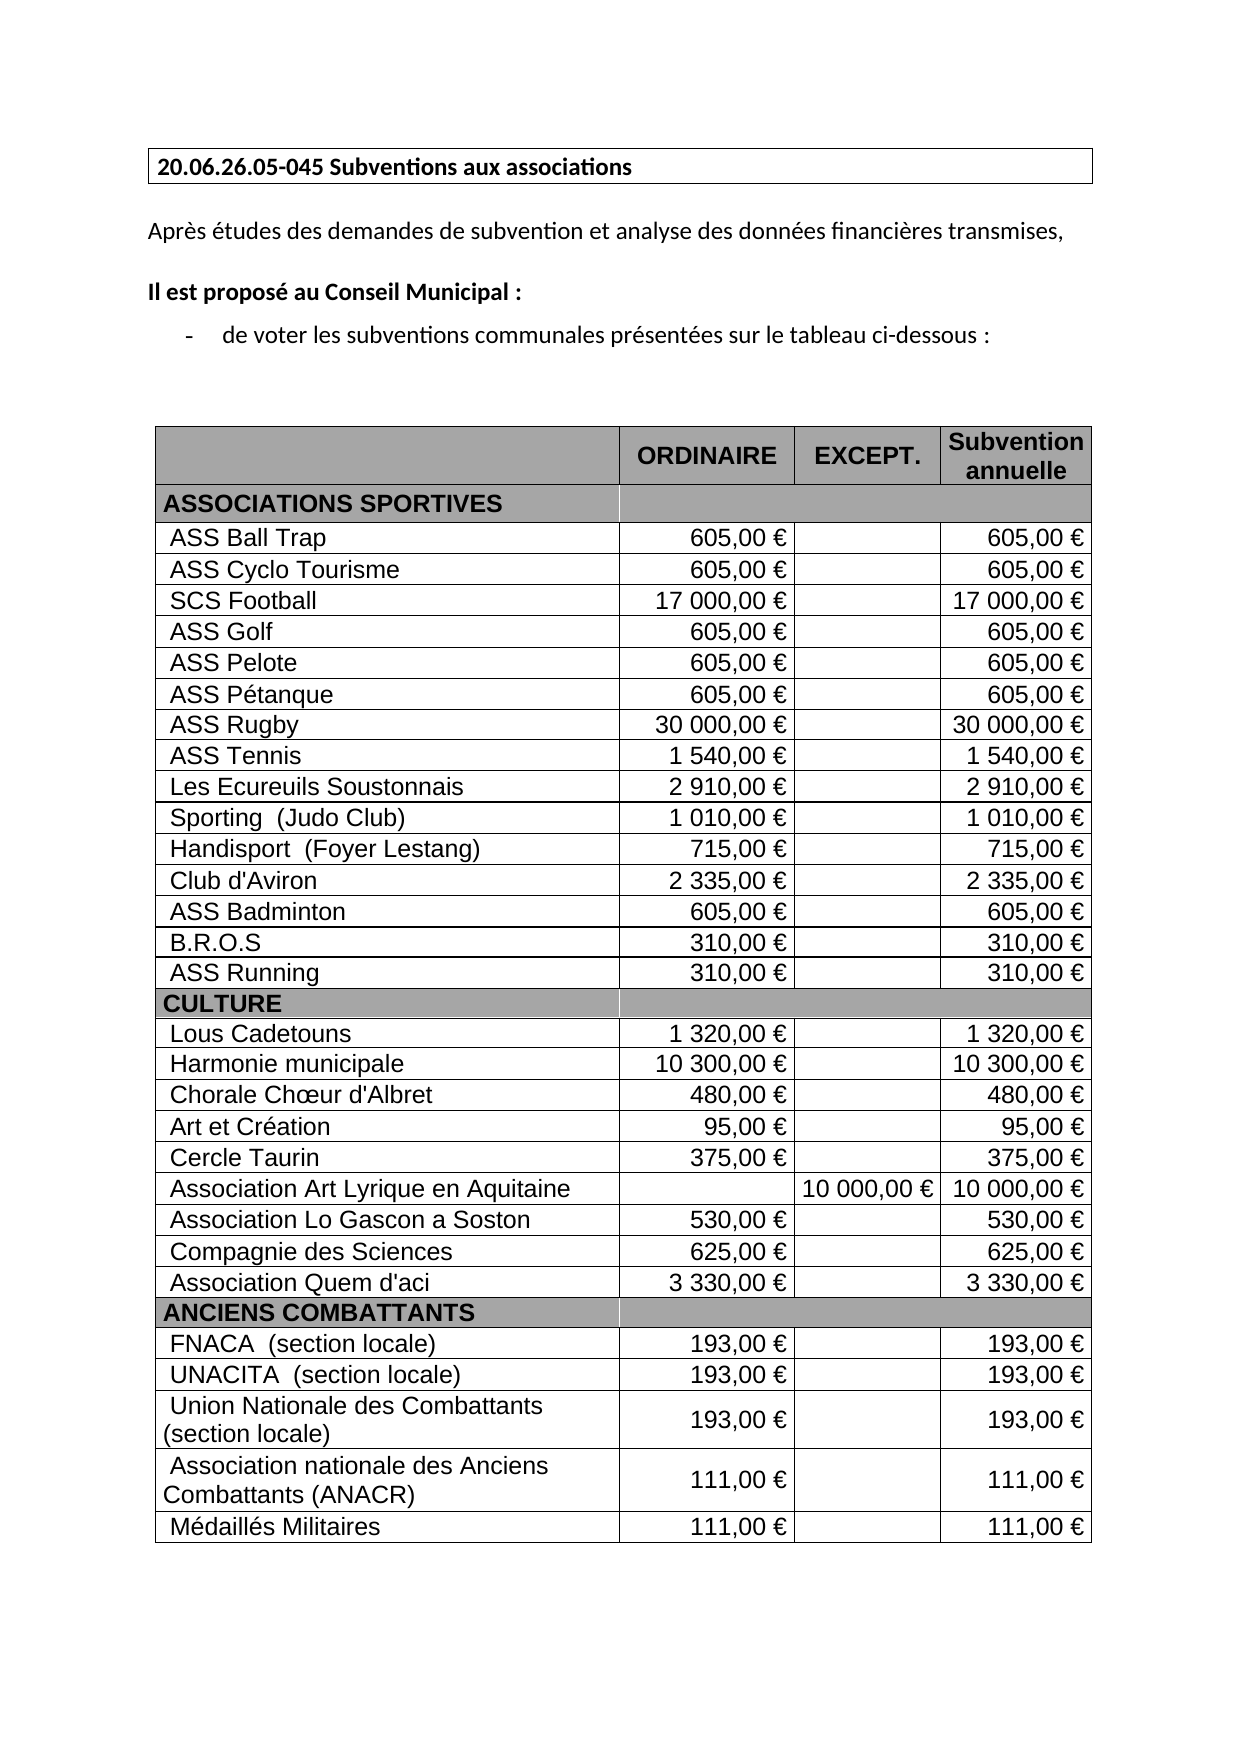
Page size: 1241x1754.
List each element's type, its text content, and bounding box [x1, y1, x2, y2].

table_cell [941, 1298, 1091, 1327]
table_cell [795, 679, 940, 709]
table_cell Chorale Chœur d'Albret [156, 1080, 619, 1110]
table_cell [941, 485, 1091, 522]
table_header [156, 427, 619, 484]
table_cell 111,00 € [620, 1512, 794, 1542]
table_cell [795, 834, 940, 864]
table_cell [795, 771, 940, 801]
table_cell [795, 1111, 940, 1141]
table_cell 10 300,00 € [620, 1048, 794, 1078]
table_cell ANCIENS COMBATTANTS [156, 1298, 619, 1327]
table_cell 310,00 € [620, 958, 794, 988]
table_cell 1 540,00 € [620, 740, 794, 770]
table_cell 193,00 € [941, 1391, 1091, 1448]
table_cell Art et Création [156, 1111, 619, 1141]
table_cell 605,00 € [620, 648, 794, 678]
table_cell [795, 648, 940, 678]
table_cell 30 000,00 € [620, 710, 794, 739]
table_cell B.R.O.S [156, 928, 619, 956]
table_cell 1 540,00 € [941, 740, 1091, 770]
table_cell [794, 989, 941, 1017]
table_cell 17 000,00 € [620, 585, 794, 615]
table_cell [795, 1142, 940, 1172]
list de voter les subventions communales présentées sur le tableau ci-dessous : [185, 319, 1093, 349]
table_cell 530,00 € [620, 1205, 794, 1235]
table_cell Les Ecureuils Soustonnais [156, 771, 619, 801]
table_cell 193,00 € [620, 1328, 794, 1358]
table_cell Association Lo Gascon a Soston [156, 1205, 619, 1235]
table_cell ASSOCIATIONS SPORTIVES [156, 485, 619, 522]
table_cell 111,00 € [620, 1449, 794, 1511]
table_cell [795, 958, 940, 988]
table_cell [795, 1080, 940, 1110]
table_cell 480,00 € [620, 1080, 794, 1110]
table_cell [795, 928, 940, 956]
table_cell 605,00 € [941, 648, 1091, 678]
table_cell [620, 485, 794, 522]
table_cell [795, 1328, 940, 1358]
table_cell ASS Pelote [156, 648, 619, 678]
table_cell SCS Football [156, 585, 619, 615]
table_cell ASS Golf [156, 616, 619, 647]
table_cell ASS Running [156, 958, 619, 988]
table_header ORDINAIRE [620, 427, 794, 484]
table_cell [795, 1512, 940, 1542]
table_header EXCEPT. [795, 427, 940, 484]
table_cell 95,00 € [941, 1111, 1091, 1141]
table_cell [795, 554, 940, 584]
table_header Subvention annuelle [941, 427, 1091, 484]
table_cell UNACITA (section locale) [156, 1359, 619, 1389]
table_cell [620, 1298, 794, 1327]
table_cell 310,00 € [941, 958, 1091, 988]
table_cell Club d'Aviron [156, 865, 619, 895]
table_cell Association Quem d'aci [156, 1267, 619, 1297]
table_cell Association nationale des Anciens Combattants (ANACR) [156, 1449, 619, 1511]
table_cell 715,00 € [620, 834, 794, 864]
table_cell [795, 1236, 940, 1266]
table_cell [794, 485, 941, 522]
table_cell 111,00 € [941, 1449, 1091, 1511]
table_cell [795, 585, 940, 615]
table_cell ASS Cyclo Tourisme [156, 554, 619, 584]
table_cell 2 335,00 € [941, 865, 1091, 895]
table_cell 10 000,00 € [795, 1173, 940, 1203]
table_cell 715,00 € [941, 834, 1091, 864]
table_cell Cercle Taurin [156, 1142, 619, 1172]
table_cell 310,00 € [620, 928, 794, 956]
table_cell Association Art Lyrique en Aquitaine [156, 1173, 619, 1203]
table_cell [795, 740, 940, 770]
table_cell [795, 710, 940, 739]
table_cell 605,00 € [941, 554, 1091, 584]
table_cell 625,00 € [620, 1236, 794, 1266]
table_cell [620, 1173, 794, 1203]
table_cell 1 010,00 € [620, 803, 794, 833]
table_cell 605,00 € [941, 616, 1091, 647]
table_cell 375,00 € [620, 1142, 794, 1172]
table_cell 95,00 € [620, 1111, 794, 1141]
table_cell 30 000,00 € [941, 710, 1091, 739]
table_cell 605,00 € [941, 523, 1091, 553]
table_cell 530,00 € [941, 1205, 1091, 1235]
table_cell 375,00 € [941, 1142, 1091, 1172]
text Il est proposé au Conseil Municipal : [148, 276, 1093, 306]
table_cell Handisport (Foyer Lestang) [156, 834, 619, 864]
table_cell 2 910,00 € [941, 771, 1091, 801]
table_cell 1 320,00 € [941, 1019, 1091, 1047]
table_cell 3 330,00 € [620, 1267, 794, 1297]
table_cell 605,00 € [620, 616, 794, 647]
table_cell ASS Rugby [156, 710, 619, 739]
text 20.06.26.05-045 Subventions aux associations [149, 149, 1092, 183]
table_cell 605,00 € [620, 679, 794, 709]
table_cell 193,00 € [620, 1359, 794, 1389]
table_cell ASS Pétanque [156, 679, 619, 709]
table_cell CULTURE [156, 989, 619, 1017]
table_cell Union Nationale des Combattants (section locale) [156, 1391, 619, 1448]
table_cell 310,00 € [941, 928, 1091, 956]
table_cell 625,00 € [941, 1236, 1091, 1266]
table_cell Médaillés Militaires [156, 1512, 619, 1542]
table_cell 193,00 € [941, 1359, 1091, 1389]
table_cell 10 300,00 € [941, 1048, 1091, 1078]
text Après études des demandes de subvention et analyse des données financières transmises, [148, 215, 1093, 245]
table_cell FNACA (section locale) [156, 1328, 619, 1358]
table_cell [794, 1298, 941, 1327]
table_cell 1 320,00 € [620, 1019, 794, 1047]
table_cell [795, 1391, 940, 1448]
table_cell [795, 865, 940, 895]
table_cell 1 010,00 € [941, 803, 1091, 833]
table_cell 605,00 € [620, 523, 794, 553]
table_cell 605,00 € [941, 679, 1091, 709]
table_cell 193,00 € [620, 1391, 794, 1448]
table_cell [795, 1048, 940, 1078]
table_cell [795, 616, 940, 647]
table_cell 2 335,00 € [620, 865, 794, 895]
table_cell [620, 989, 794, 1017]
table_cell ASS Badminton [156, 896, 619, 926]
table_cell [795, 1449, 940, 1511]
table_cell [795, 1205, 940, 1235]
table_cell [795, 896, 940, 926]
table_cell Sporting (Judo Club) [156, 803, 619, 833]
table_cell ASS Tennis [156, 740, 619, 770]
table_cell 605,00 € [941, 896, 1091, 926]
table_cell [795, 523, 940, 553]
table_cell 605,00 € [620, 554, 794, 584]
table_cell 17 000,00 € [941, 585, 1091, 615]
table_cell [795, 803, 940, 833]
table_cell 193,00 € [941, 1328, 1091, 1358]
table_cell 2 910,00 € [620, 771, 794, 801]
table_cell [795, 1267, 940, 1297]
table_cell 111,00 € [941, 1512, 1091, 1542]
table_cell [795, 1019, 940, 1047]
table_cell [941, 989, 1091, 1017]
table_cell 10 000,00 € [941, 1173, 1091, 1203]
table_cell 3 330,00 € [941, 1267, 1091, 1297]
table_cell [795, 1359, 940, 1389]
table_cell Lous Cadetouns [156, 1019, 619, 1047]
table_cell Harmonie municipale [156, 1048, 619, 1078]
table_cell Compagnie des Sciences [156, 1236, 619, 1266]
table_cell 605,00 € [620, 896, 794, 926]
table_cell ASS Ball Trap [156, 523, 619, 553]
table_cell 480,00 € [941, 1080, 1091, 1110]
